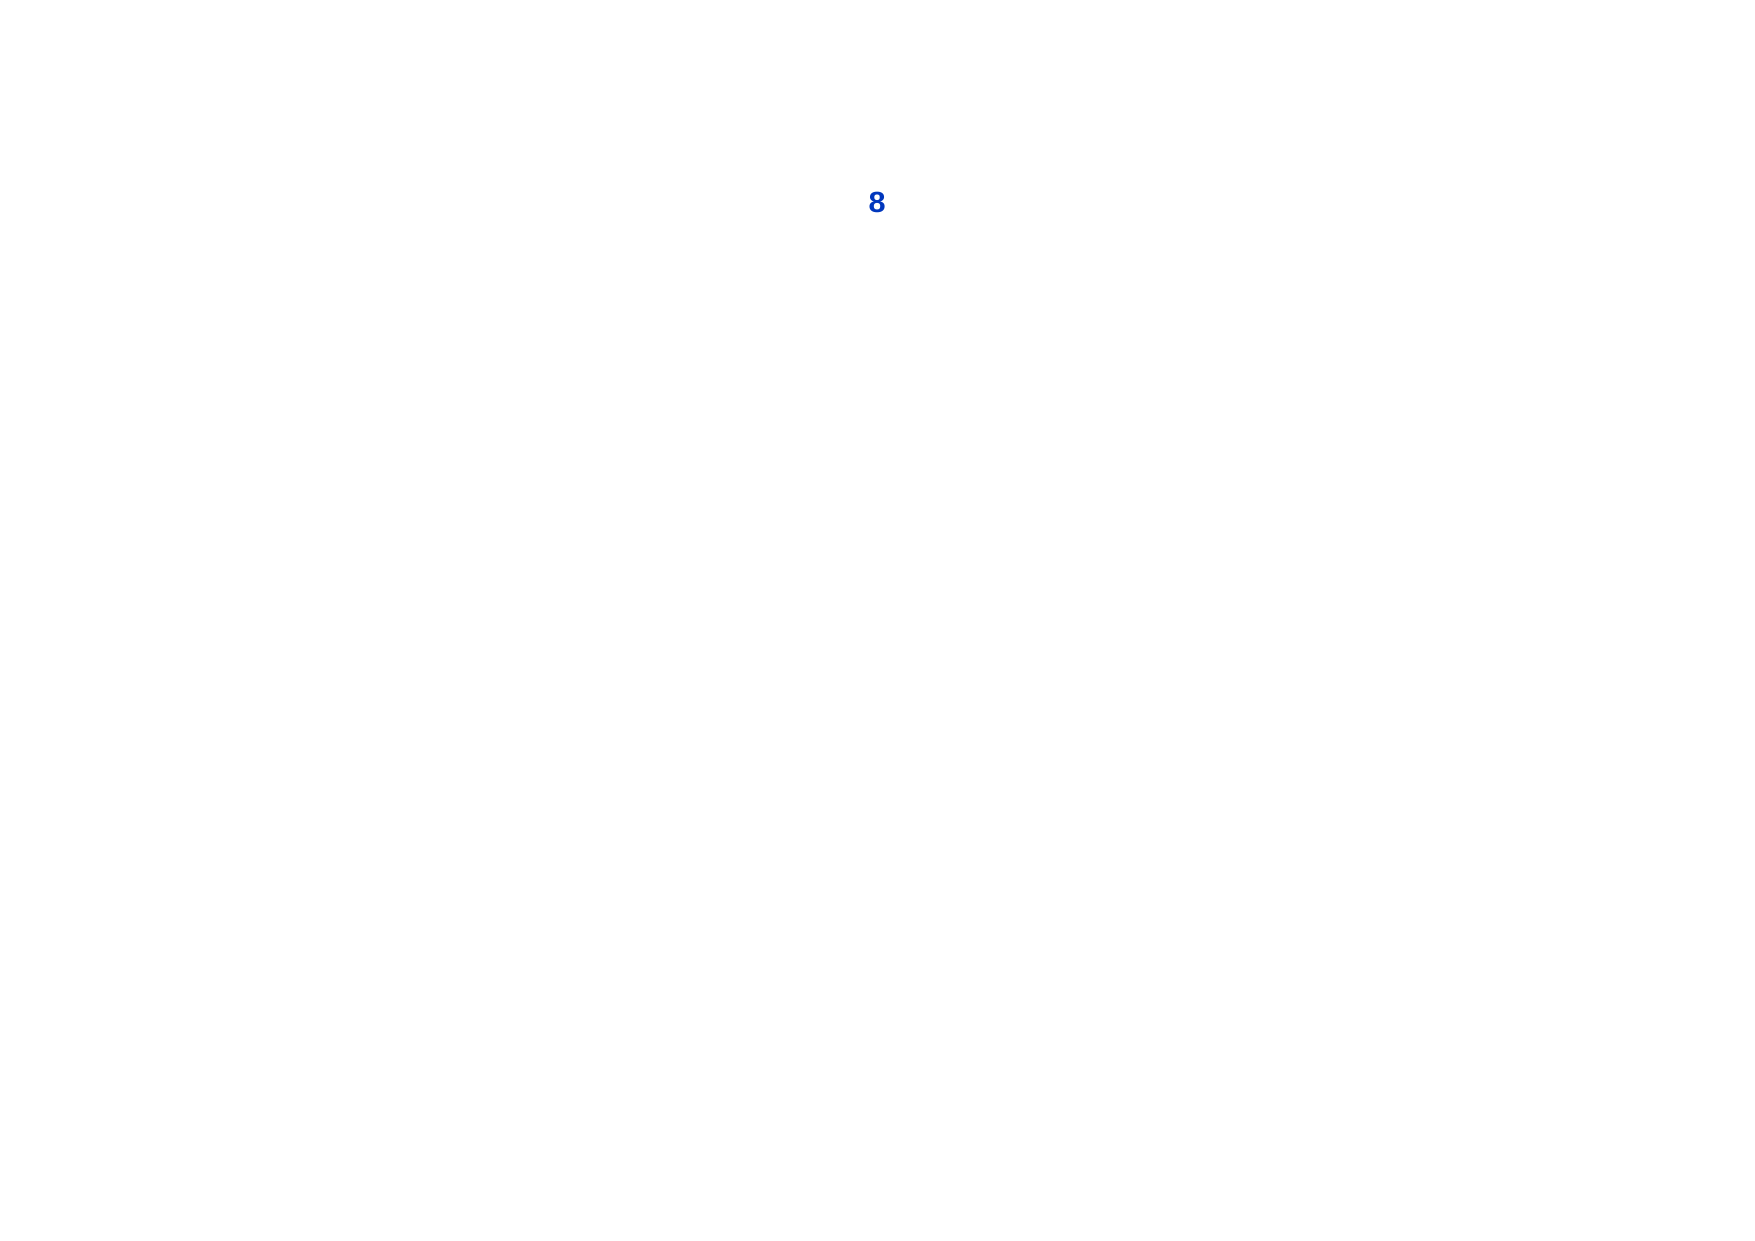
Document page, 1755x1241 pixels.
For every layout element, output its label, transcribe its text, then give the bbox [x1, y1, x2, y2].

text 8 [149, 185, 1605, 219]
